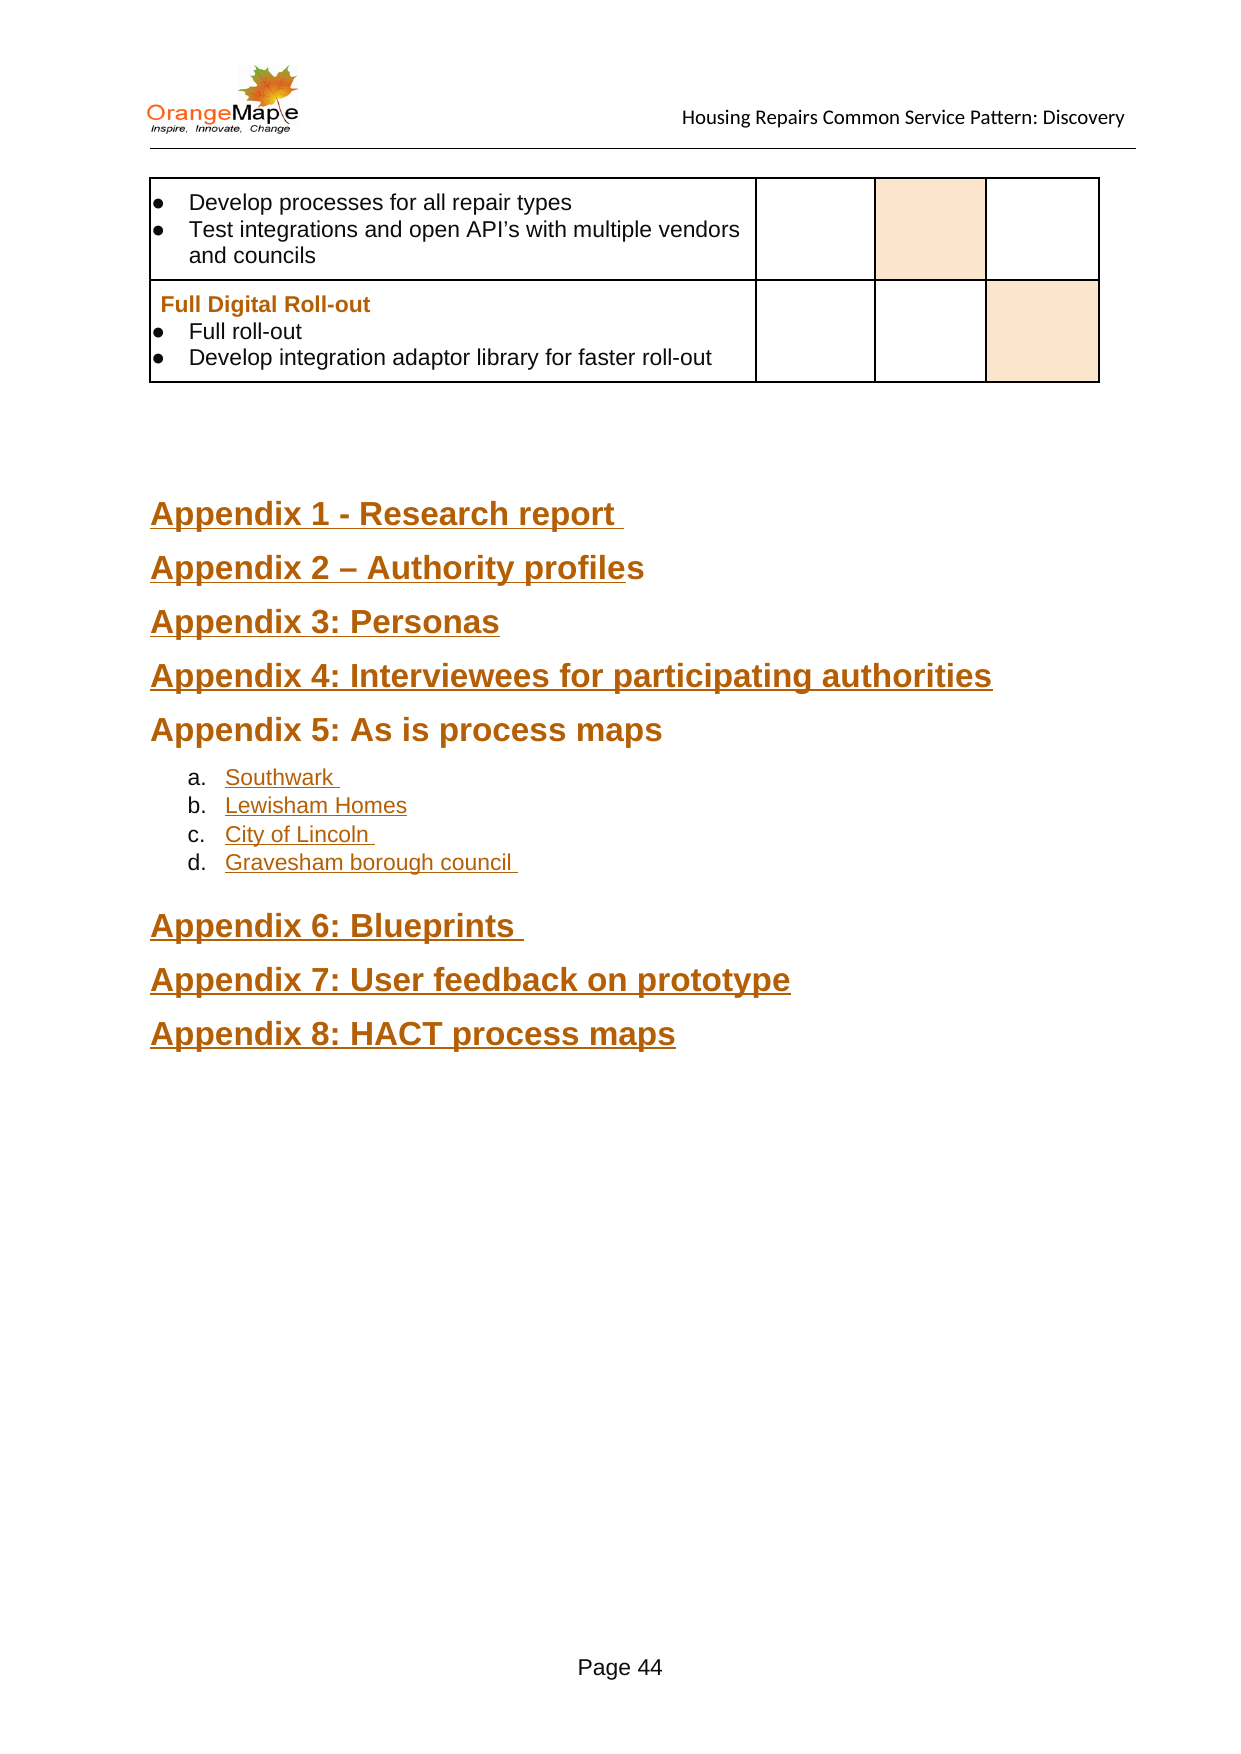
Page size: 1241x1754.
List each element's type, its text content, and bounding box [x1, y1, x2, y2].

subtitle Appendix 1 - Research report [150, 494, 1090, 533]
subtitle Appendix 3: Personas [150, 602, 1090, 641]
list City of Lincoln [187, 821, 1090, 847]
table_cell Full Digital Roll-out Full roll-out Develop integration adaptor library for faster roll-out [151, 281, 755, 381]
list Lewisham Homes [187, 792, 1090, 819]
table_cell [757, 281, 874, 381]
table_cell Full Digital Product Development Develop processes for all repair types Test integrations and open API’s with multiple vendors and councils [151, 179, 755, 279]
picture [146, 64, 299, 135]
subtitle Appendix 6: Blueprints [150, 906, 1090, 944]
table_cell [757, 179, 874, 279]
table_cell [876, 281, 985, 381]
table_cell [987, 179, 1098, 279]
subtitle Appendix 5: As is process maps [150, 710, 1090, 748]
subtitle Appendix 8: HACT process maps [150, 1014, 1090, 1052]
subtitle Appendix 7: User feedback on prototype [150, 960, 1090, 998]
list Southwark [187, 764, 1090, 790]
subtitle Appendix 2 – Authority profiles [150, 548, 1090, 587]
table_cell [987, 281, 1098, 381]
subtitle Appendix 4: Interviewees for participating authorities [150, 656, 1090, 694]
list Gravesham borough council [187, 849, 1090, 876]
table_cell [876, 179, 985, 279]
